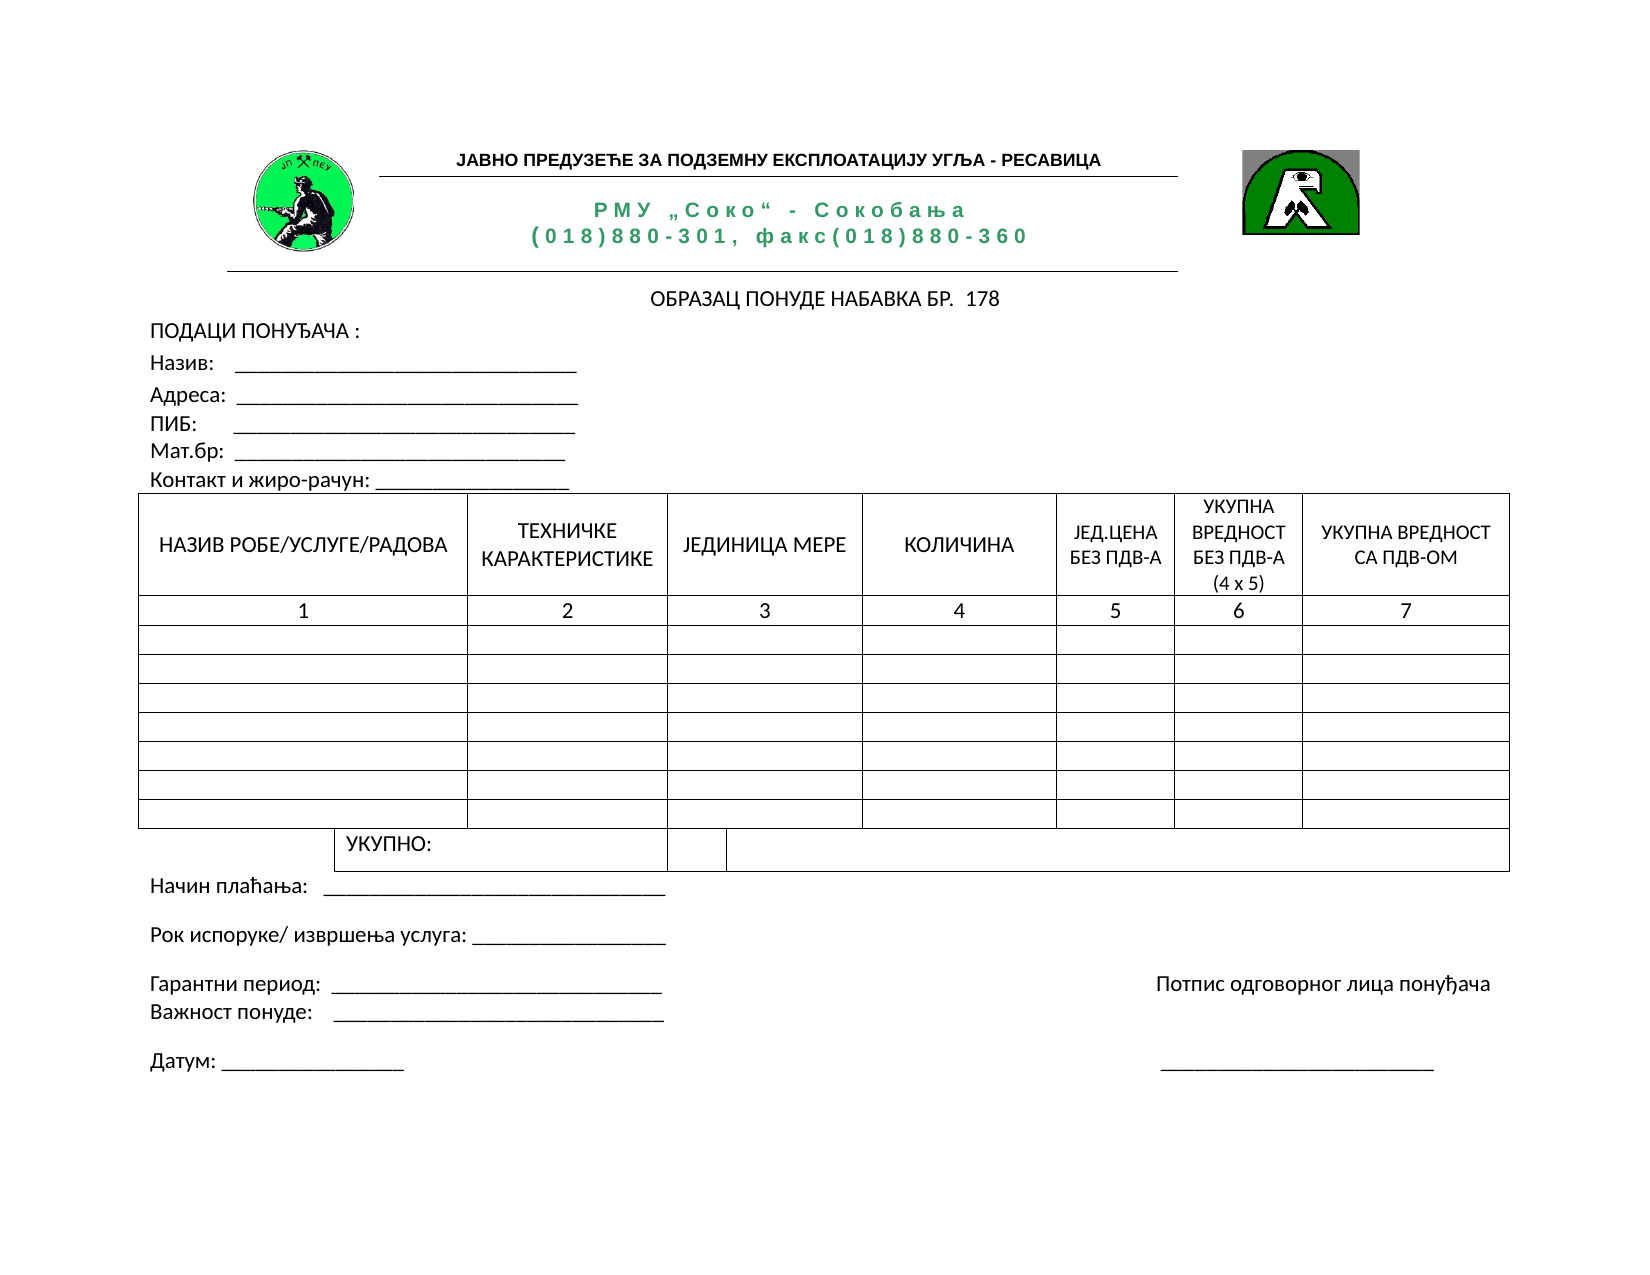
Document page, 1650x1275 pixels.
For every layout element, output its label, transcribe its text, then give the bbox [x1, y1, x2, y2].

table_header ТЕХНИЧКЕ КАРАКТЕРИСТИКЕ [468, 494, 667, 595]
table_cell [1303, 800, 1509, 828]
table_cell [863, 800, 1056, 828]
table_cell [1175, 655, 1302, 683]
table_cell 6 [1175, 596, 1302, 624]
table_cell [863, 626, 1056, 653]
text Адреса: ______________________________ [150, 381, 1500, 409]
table_cell [1303, 713, 1509, 741]
table_cell [668, 742, 862, 770]
table_header ЈЕДИНИЦА МЕРЕ [668, 494, 862, 595]
table_cell [468, 626, 667, 653]
table_cell [468, 655, 667, 683]
table_cell [139, 771, 467, 799]
table_cell [863, 684, 1056, 712]
table_header НАЗИВ РОБЕ/УСЛУГЕ/РАДОВА [139, 494, 467, 595]
table_cell [1057, 684, 1174, 712]
table_cell [139, 626, 467, 653]
picture [252, 150, 354, 252]
table_cell [1175, 771, 1302, 799]
table_header [1178, 150, 1424, 271]
table_cell 5 [1057, 596, 1174, 624]
table_cell [727, 829, 1509, 871]
table_cell [668, 800, 862, 828]
table_cell 4 [863, 596, 1056, 624]
table_cell [668, 684, 862, 712]
table_cell [863, 655, 1056, 683]
table_cell [139, 713, 467, 741]
table_header КОЛИЧИНА [863, 494, 1056, 595]
table_cell [668, 626, 862, 653]
table_cell [1057, 626, 1174, 653]
text Гарантни период: _____________________________ Потпис одговорног лица понуђача Важност понуде: _____________________________ [150, 969, 1500, 1025]
table_cell [1303, 655, 1509, 683]
table_cell [1303, 684, 1509, 712]
table_cell [668, 655, 862, 683]
table_cell 7 [1303, 596, 1509, 624]
table_cell [863, 771, 1056, 799]
table_cell [1057, 655, 1174, 683]
table_header УКУПНА ВРЕДНОСТ СА ПДВ-ОМ [1303, 494, 1509, 595]
table_cell [1057, 771, 1174, 799]
table_cell [668, 771, 862, 799]
table_cell [468, 713, 667, 741]
table_cell [1175, 713, 1302, 741]
table_cell [1175, 742, 1302, 770]
table_cell [139, 655, 467, 683]
text ПИБ: ______________________________ [150, 409, 1500, 437]
text Датум: ________________ ________________________ [150, 1046, 1500, 1074]
table_cell УКУПНО: [335, 829, 667, 871]
table_cell [1303, 626, 1509, 653]
table_cell [139, 829, 334, 871]
table_cell [1057, 742, 1174, 770]
table_cell 2 [468, 596, 667, 624]
picture [1242, 150, 1360, 235]
table_cell [468, 742, 667, 770]
table_header УКУПНА ВРЕДНОСТ БЕЗ ПДВ-А (4 x 5) [1175, 494, 1302, 595]
table_cell [1057, 713, 1174, 741]
table_cell [139, 684, 467, 712]
table_cell [468, 800, 667, 828]
table_cell 1 [139, 596, 467, 624]
table_header ЈЕД.ЦЕНА БЕЗ ПДВ-А [1057, 494, 1174, 595]
table_cell [139, 742, 467, 770]
table_cell [863, 713, 1056, 741]
table_header [227, 150, 379, 271]
table_cell 3 [668, 596, 862, 624]
text Рок испоруке/ извршења услуга: _________________ [150, 920, 1500, 948]
table_cell [1057, 800, 1174, 828]
table_header ЈАВНО ПРЕДУЗЕЋЕ ЗА ПОДЗЕМНУ ЕКСПЛОАТАЦИЈУ УГЉА - РЕСАВИЦА [379, 150, 1178, 176]
text Назив: ______________________________ [150, 348, 1500, 376]
text Начин плаћања: ______________________________ [150, 872, 1500, 899]
table_cell [668, 829, 726, 871]
table_cell [863, 742, 1056, 770]
table_cell [1175, 626, 1302, 653]
table_cell [1303, 742, 1509, 770]
table_cell [139, 800, 467, 828]
table_cell [668, 713, 862, 741]
table_cell РМУ „Соко“ - Сокобања (018)880-301, факс(018)880-360 [379, 177, 1178, 271]
table_cell [1175, 684, 1302, 712]
table_cell [468, 771, 667, 799]
table_cell [468, 684, 667, 712]
table_cell [1175, 800, 1302, 828]
text Контакт и жиро-рачун: _________________ [150, 465, 1500, 493]
table_cell [1303, 771, 1509, 799]
text ПОДАЦИ ПОНУЂАЧА : [150, 316, 1500, 344]
text Мат.бр: _____________________________ [150, 437, 1500, 465]
text ОБРАЗАЦ ПОНУДЕ НАБАВКА БР. 178 [150, 284, 1500, 312]
